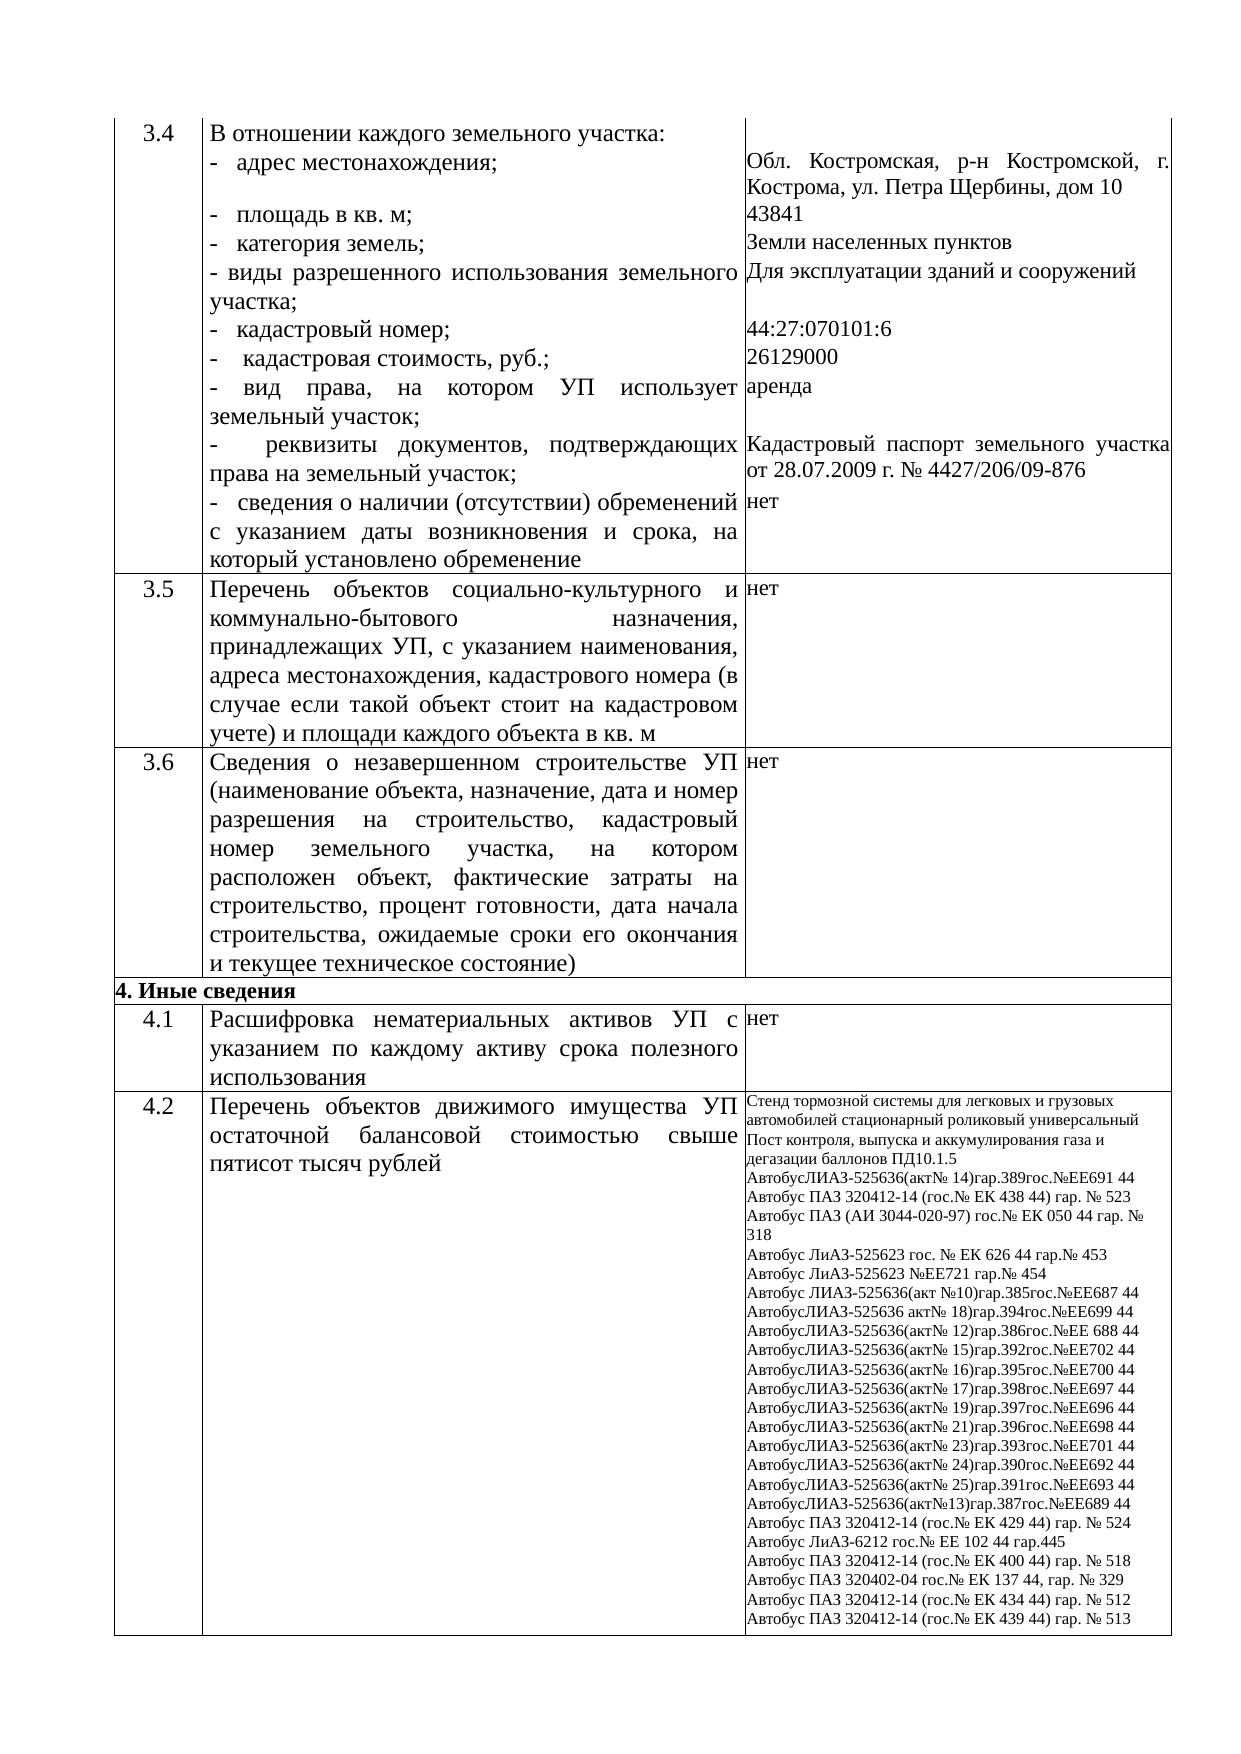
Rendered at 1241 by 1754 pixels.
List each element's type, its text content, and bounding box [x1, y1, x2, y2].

table_cell - площадь в кв. м; [203, 200, 745, 228]
table_cell [115, 257, 202, 314]
table_cell Обл. Костромская, р-н Костромской, г. Кострома, ул. Петра Щербины, дом 10 [746, 147, 1171, 199]
table_cell - виды разрешенного использования земельного участка; [203, 257, 745, 314]
table_cell - вид права, на котором УП использует земельный участок; [203, 372, 745, 429]
table_cell - реквизиты документов, подтверждающих права на земельный участок; [203, 430, 745, 487]
table_cell Земли населенных пунктов [746, 228, 1171, 257]
table_cell [115, 147, 202, 199]
table_cell 26129000 [746, 343, 1171, 372]
table_cell 43841 [746, 200, 1171, 228]
table_cell [115, 315, 202, 343]
table_cell 3.4 [115, 118, 202, 147]
table_cell 44:27:070101:6 [746, 315, 1171, 343]
table_cell нет [746, 1005, 1171, 1091]
table_cell Стенд тормозной системы для легковых и грузовых автомобилей стационарный роликовый универсальный Пост контроля, выпуска и аккумулирования газа и дегазации баллонов ПД10.1.5 АвтобусЛИАЗ-525636(акт№ 14)гар.389гос.№ЕЕ691 44 Автобус ПАЗ 320412-14 (гос.№ ЕК 438 44) гар. № 523 Автобус ПАЗ (АИ 3044-020-97) гос.№ ЕК 050 44 гар. № 318 Автобус ЛиАЗ-525623 гос. № ЕК 626 44 гар.№ 453 Автобус ЛиАЗ-525623 №ЕЕ721 гар.№ 454 Автобус ЛИАЗ-525636(акт №10)гар.385гос.№ЕЕ687 44 АвтобусЛИАЗ-525636 акт№ 18)гар.394гос.№ЕЕ699 44 АвтобусЛИАЗ-525636(акт№ 12)гар.386гос.№ЕЕ 688 44 АвтобусЛИАЗ-525636(акт№ 15)гар.392гос.№ЕЕ702 44 АвтобусЛИАЗ-525636(акт№ 16)гар.395гос.№ЕЕ700 44 АвтобусЛИАЗ-525636(акт№ 17)гар.398гос.№ЕЕ697 44 АвтобусЛИАЗ-525636(акт№ 19)гар.397гос.№ЕЕ696 44 АвтобусЛИАЗ-525636(акт№ 21)гар.396гос.№ЕЕ698 44 АвтобусЛИАЗ-525636(акт№ 23)гар.393гос.№ЕЕ701 44 АвтобусЛИАЗ-525636(акт№ 24)гар.390гос.№ЕЕ692 44 АвтобусЛИАЗ-525636(акт№ 25)гар.391гос.№ЕЕ693 44 АвтобусЛИАЗ-525636(акт№13)гар.387гос.№ЕЕ689 44 Автобус ПАЗ 320412-14 (гос.№ ЕК 429 44) гар. № 524 Автобус ЛиАЗ-6212 гос.№ ЕЕ 102 44 гар.445 Автобус ПАЗ 320412-14 (гос.№ ЕК 400 44) гар. № 518 Автобус ПАЗ 320402-04 гос.№ ЕК 137 44, гар. № 329 Автобус ПАЗ 320412-14 (гос.№ ЕК 434 44) гар. № 512 Автобус ПАЗ 320412-14 (гос.№ ЕК 439 44) гар. № 513 [746, 1092, 1171, 1635]
table_cell Сведения о незавершенном строительстве УП (наименование объекта, назначение, дата и номер разрешения на строительство, кадастровый номер земельного участка, на котором расположен объект, фактические затраты на строительство, процент готовности, дата начала строительства, ожидаемые сроки его окончания и текущее техническое состояние) [203, 748, 745, 977]
table_cell Кадастровый паспорт земельного участка от 28.07.2009 г. № 4427/206/09-876 [746, 430, 1171, 487]
table_cell Расшифровка нематериальных активов УП с указанием по каждому активу срока полезного использования [203, 1005, 745, 1091]
table_cell [115, 228, 202, 257]
table_cell Для эксплуатации зданий и сооружений [746, 257, 1171, 314]
table_cell [115, 200, 202, 228]
table_cell - адрес местонахождения; [203, 147, 745, 199]
table_cell 4. Иные сведения [115, 978, 1171, 1004]
table_cell - кадастровая стоимость, руб.; [203, 343, 745, 372]
table_cell - сведения о наличии (отсутствии) обременений с указанием даты возникновения и срока, на который установлено обременение [203, 487, 745, 573]
table_cell 4.1 [115, 1005, 202, 1091]
table_cell 3.6 [115, 748, 202, 977]
table_cell Перечень объектов движимого имущества УП остаточной балансовой стоимостью свыше пятисот тысяч рублей [203, 1092, 745, 1635]
table_cell [115, 372, 202, 429]
table_cell Перечень объектов социально-культурного и коммунально-бытового назначения, принадлежащих УП, с указанием наименования, адреса местонахождения, кадастрового номера (в случае если такой объект стоит на кадастровом учете) и площади каждого объекта в кв. м [203, 574, 745, 746]
table_cell - категория земель; [203, 228, 745, 257]
table_cell В отношении каждого земельного участка: [203, 118, 745, 147]
table_cell 3.5 [115, 574, 202, 746]
table_cell [115, 343, 202, 372]
table_cell нет [746, 748, 1171, 977]
table_cell 4.2 [115, 1092, 202, 1635]
table_cell [746, 118, 1171, 147]
table_cell нет [746, 487, 1171, 573]
table_cell [115, 430, 202, 487]
table_cell [115, 487, 202, 573]
table_cell - кадастровый номер; [203, 315, 745, 343]
table_cell нет [746, 574, 1171, 746]
table_cell аренда [746, 372, 1171, 429]
